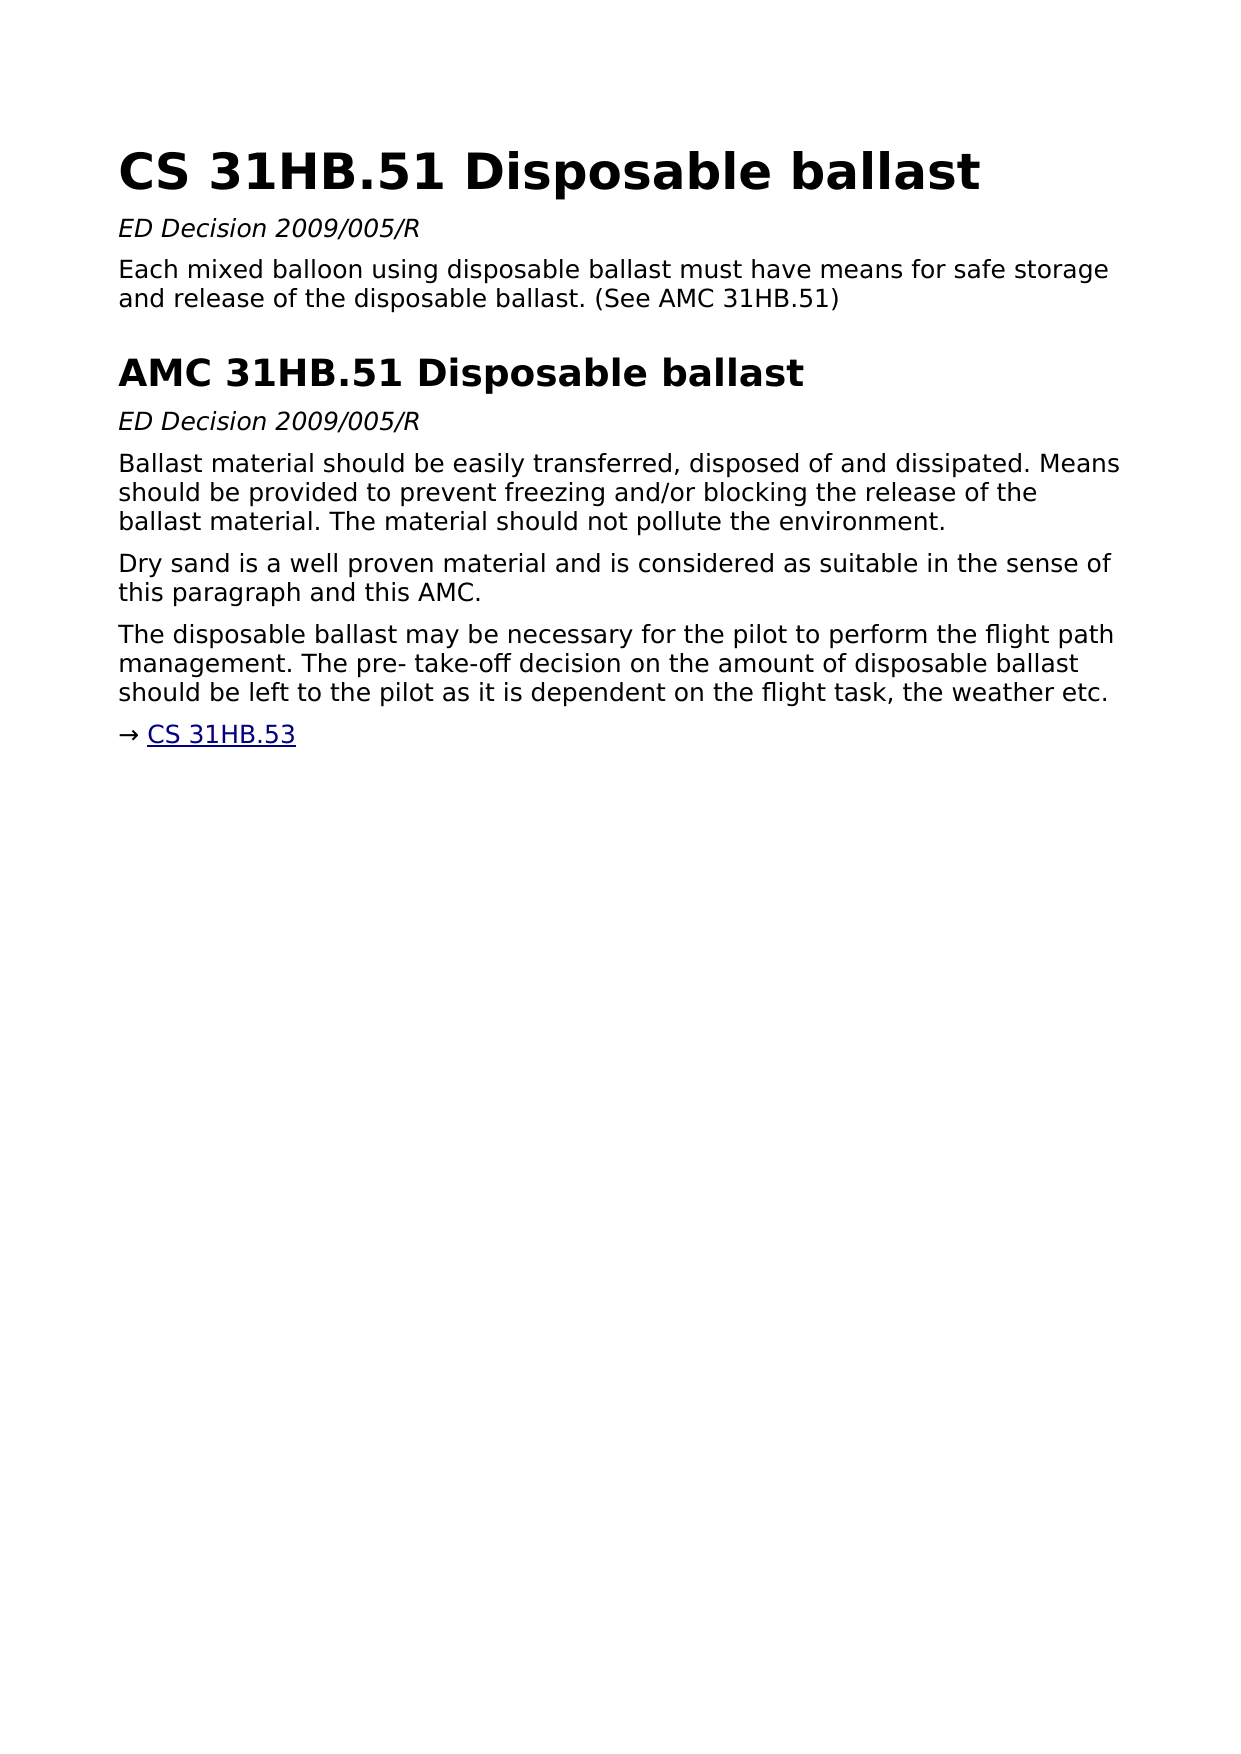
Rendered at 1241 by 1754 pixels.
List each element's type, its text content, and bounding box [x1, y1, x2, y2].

text Ballast material should be easily transferred, disposed of and dissipated. Means should be provided to prevent freezing and/or blocking the release of the ballast material. The material should not pollute the environment. [118, 449, 1122, 537]
text ED Decision 2009/005/R [118, 407, 1122, 437]
text → CS 31HB.53 [118, 720, 1122, 749]
subtitle AMC 31HB.51 Disposable ballast [118, 351, 1122, 395]
text ED Decision 2009/005/R [118, 214, 1122, 243]
text The disposable ballast may be necessary for the pilot to perform the flight path management. The pre- take-off decision on the amount of disposable ballast should be left to the pilot as it is dependent on the flight task, the weather etc. [118, 620, 1122, 707]
text Each mixed balloon using disposable ballast must have means for safe storage and release of the disposable ballast. (See AMC 31HB.51) [118, 256, 1122, 314]
text Dry sand is a well proven material and is considered as suitable in the sense of this paragraph and this AMC. [118, 549, 1122, 607]
subtitle CS 31HB.51 Disposable ballast [118, 143, 1122, 201]
